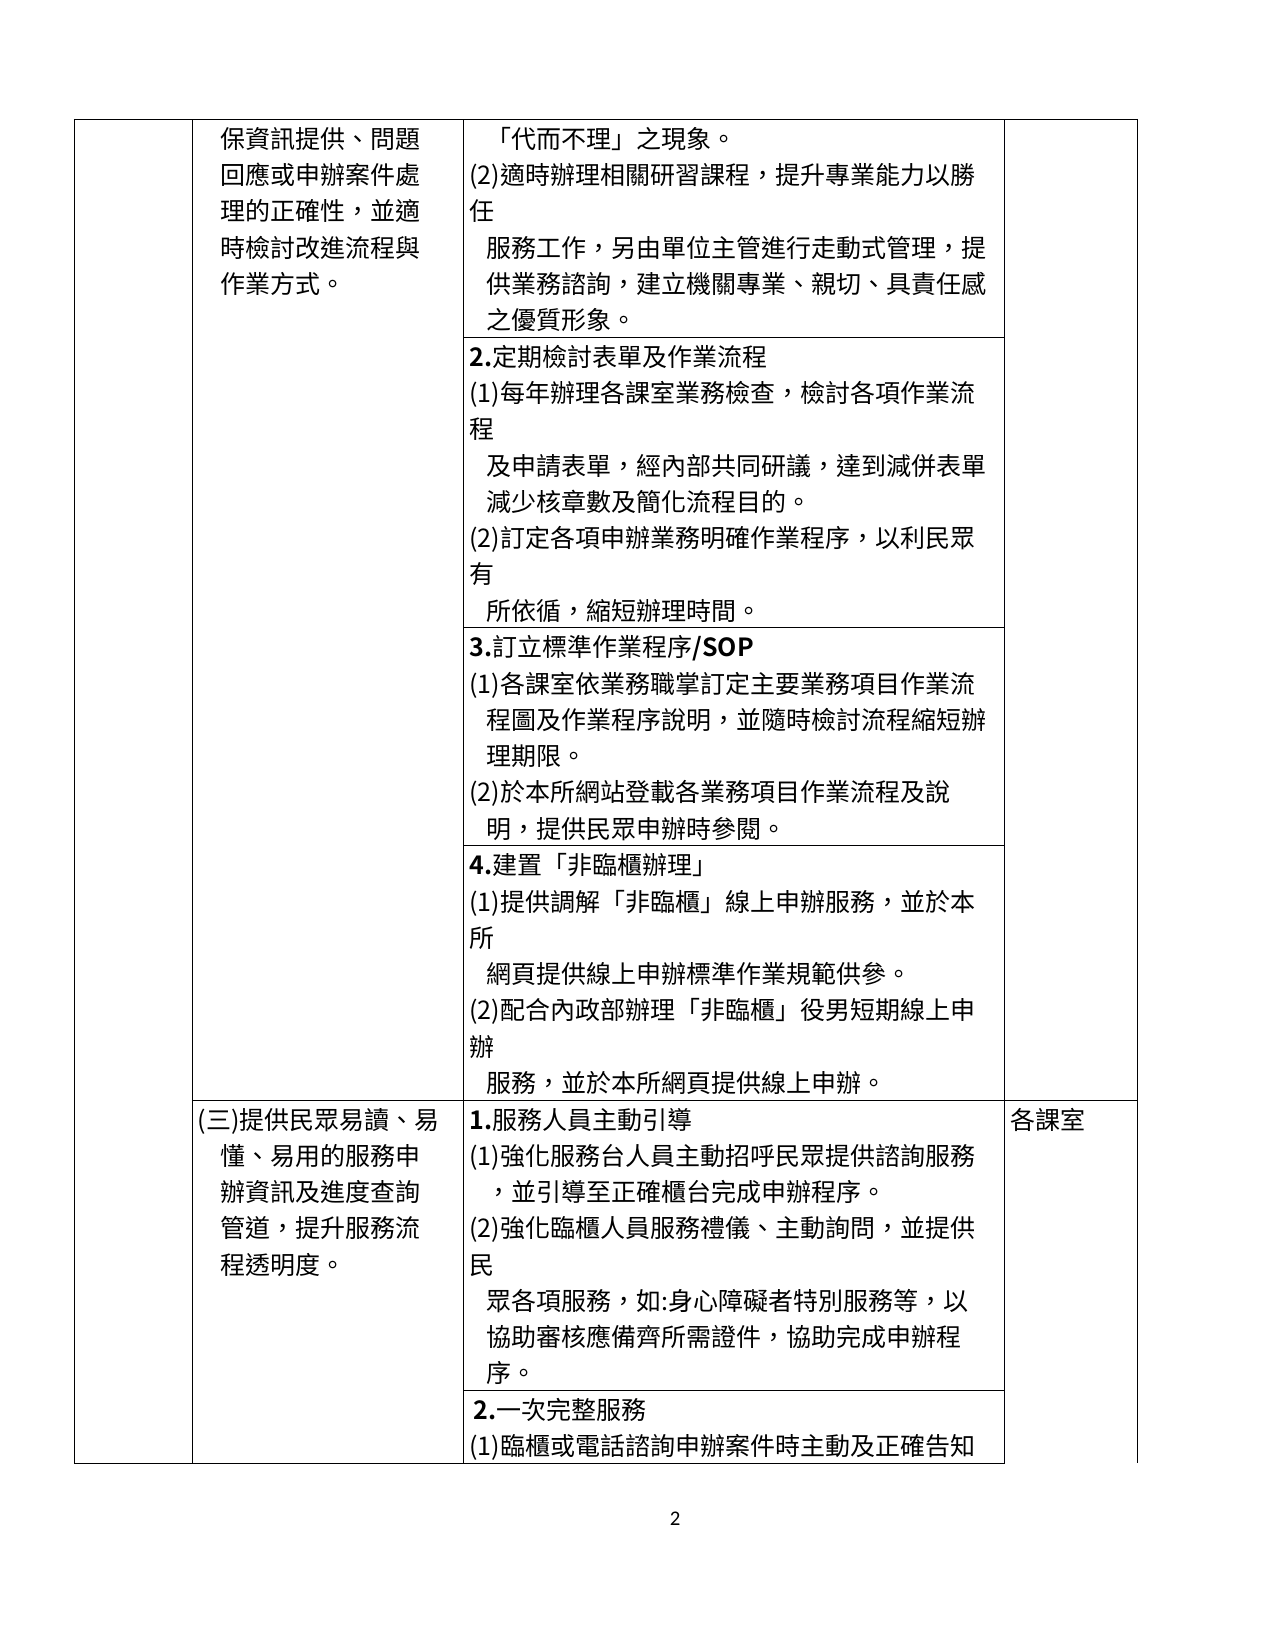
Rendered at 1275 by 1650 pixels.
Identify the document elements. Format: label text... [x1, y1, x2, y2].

table_cell [1005, 120, 1137, 845]
table_cell (三)提供民眾易讀、易 懂、易用的服務申 辦資訊及進度查詢 管道，提升服務流 程透明度。 [193, 1101, 463, 1463]
table_cell 保資訊提供、問題 回應或申辦案件處 理的正確性，並適 時檢討改進流程與 作業方式。 [193, 120, 463, 1099]
table_cell [1005, 845, 1137, 1099]
table_cell 「代而不理」之現象。 (2)適時辦理相關研習課程，提升專業能力以勝任 服務工作，另由單位主管進行走動式管理，提 供業務諮詢，建立機關專業、親切、具責任感 之優質形象。 [464, 120, 1004, 337]
table_cell 2.定期檢討表單及作業流程 (1)每年辦理各課室業務檢查，檢討各項作業流程 及申請表單，經內部共同研議，達到減併表單 減少核章數及簡化流程目的。 (2)訂定各項申辦業務明確作業程序，以利民眾有 所依循，縮短辦理時間。 [464, 338, 1004, 627]
table_cell [75, 120, 192, 1463]
table_cell 4.建置「非臨櫃辦理」 (1)提供調解「非臨櫃」線上申辦服務，並於本所 網頁提供線上申辦標準作業規範供參。 (2)配合內政部辦理「非臨櫃」役男短期線上申辦 服務，並於本所網頁提供線上申辦。 [464, 846, 1004, 1099]
table_cell 2.一次完整服務 (1)臨櫃或電話諮詢申辦案件時主動及正確告知 [464, 1391, 1004, 1463]
table_cell 3.訂立標準作業程序/SOP (1)各課室依業務職掌訂定主要業務項目作業流 程圖及作業程序說明，並隨時檢討流程縮短辦 理期限。 (2)於本所網站登載各業務項目作業流程及說 明，提供民眾申辦時參閱。 [464, 628, 1004, 845]
table_cell 1.服務人員主動引導 (1)強化服務台人員主動招呼民眾提供諮詢服務 ，並引導至正確櫃台完成申辦程序。 (2)強化臨櫃人員服務禮儀、主動詢問，並提供民 眾各項服務，如:身心障礙者特別服務等，以 協助審核應備齊所需證件，協助完成申辦程 序。 [464, 1101, 1004, 1390]
table_cell 各課室 [1005, 1101, 1137, 1463]
